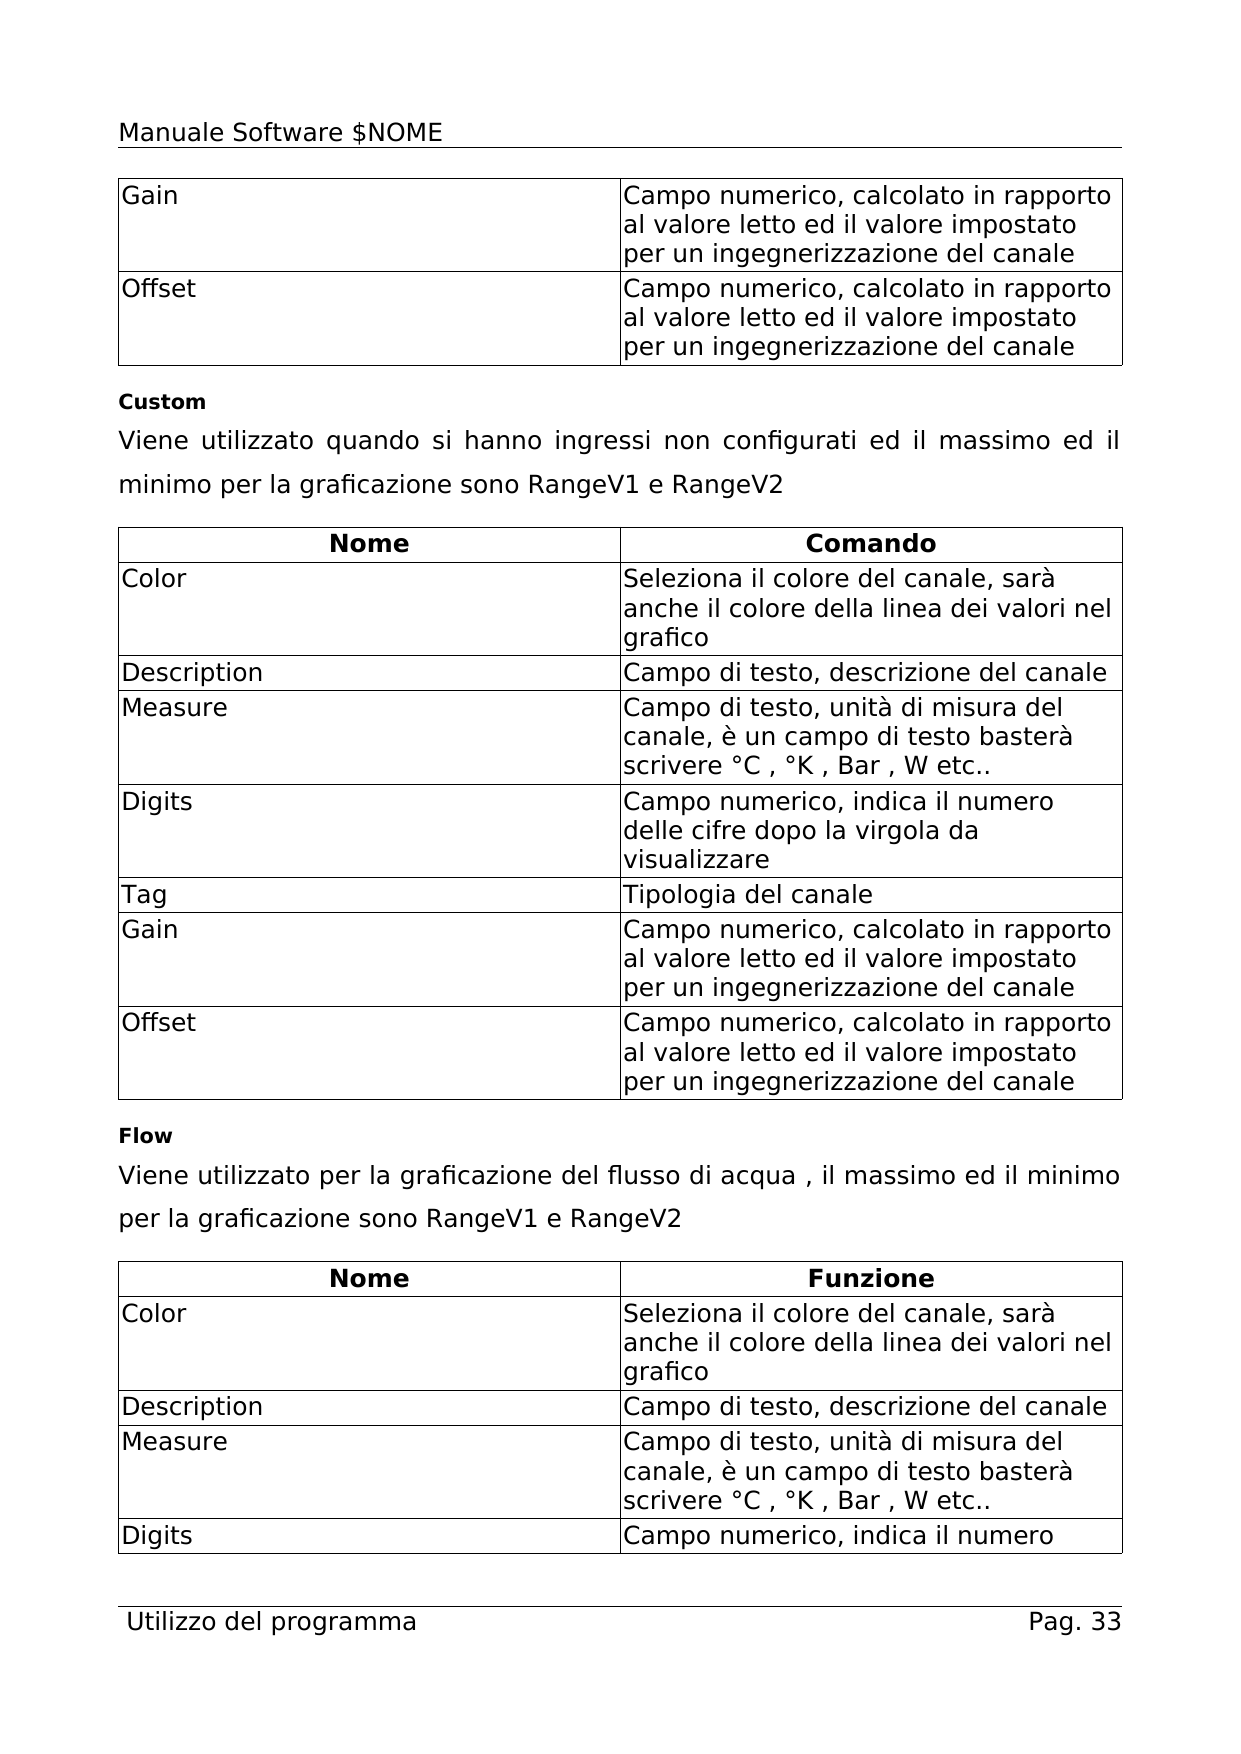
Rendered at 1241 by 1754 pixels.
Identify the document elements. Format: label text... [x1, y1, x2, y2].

table_cell Campo numerico, calcolato in rapporto al valore letto ed il valore impostato per un ingegnerizzazione del canale [621, 913, 1122, 1006]
table_cell Description [119, 1391, 620, 1424]
table_cell Description [119, 656, 620, 690]
subtitle Flow [118, 1124, 1122, 1148]
table_cell Campo numerico, calcolato in rapporto al valore letto ed il valore impostato per un ingegnerizzazione del canale [621, 179, 1122, 271]
table_header Nome [119, 1262, 620, 1296]
table_header Nome [119, 528, 620, 562]
table_cell Tipologia del canale [621, 878, 1122, 912]
table_cell Gain [119, 913, 620, 1006]
table_cell Campo di testo, descrizione del canale [621, 656, 1122, 690]
table_cell Campo numerico, indica il numero delle cifre dopo la virgola da visualizzare [621, 785, 1122, 877]
table_header Funzione [621, 1262, 1122, 1296]
text Viene utilizzato quando si hanno ingressi non configurati ed il massimo ed il minimo per la graficazione sono RangeV1 e RangeV2 [118, 427, 1122, 499]
table_cell Seleziona il colore del canale, sarà anche il colore della linea dei valori nel grafico [621, 563, 1122, 655]
table_cell Campo di testo, descrizione del canale [621, 1391, 1122, 1424]
table_cell Measure [119, 691, 620, 784]
table_cell Color [119, 1297, 620, 1389]
table_header Comando [621, 528, 1122, 562]
table_cell Gain [119, 179, 620, 271]
table_cell Campo numerico, calcolato in rapporto al valore letto ed il valore impostato per un ingegnerizzazione del canale [621, 1007, 1122, 1099]
subtitle Custom [118, 390, 1122, 414]
table_cell Campo di testo, unità di misura del canale, è un campo di testo basterà scrivere °C , °K , Bar , W etc.. [621, 1426, 1122, 1518]
table_cell Tag [119, 878, 620, 912]
text Viene utilizzato per la graficazione del flusso di acqua , il massimo ed il minimo per la graficazione sono RangeV1 e RangeV2 [118, 1161, 1122, 1234]
table_cell Offset [119, 1007, 620, 1099]
table_cell Measure [119, 1426, 620, 1518]
table_cell Campo di testo, unità di misura del canale, è un campo di testo basterà scrivere °C , °K , Bar , W etc.. [621, 691, 1122, 784]
table_cell Digits [119, 785, 620, 877]
table_cell Digits [119, 1519, 620, 1553]
table_cell Campo numerico, indica il numero [621, 1519, 1122, 1553]
table_cell Seleziona il colore del canale, sarà anche il colore della linea dei valori nel grafico [621, 1297, 1122, 1389]
table_cell Offset [119, 272, 620, 365]
table_cell Campo numerico, calcolato in rapporto al valore letto ed il valore impostato per un ingegnerizzazione del canale [621, 272, 1122, 365]
table_cell Color [119, 563, 620, 655]
